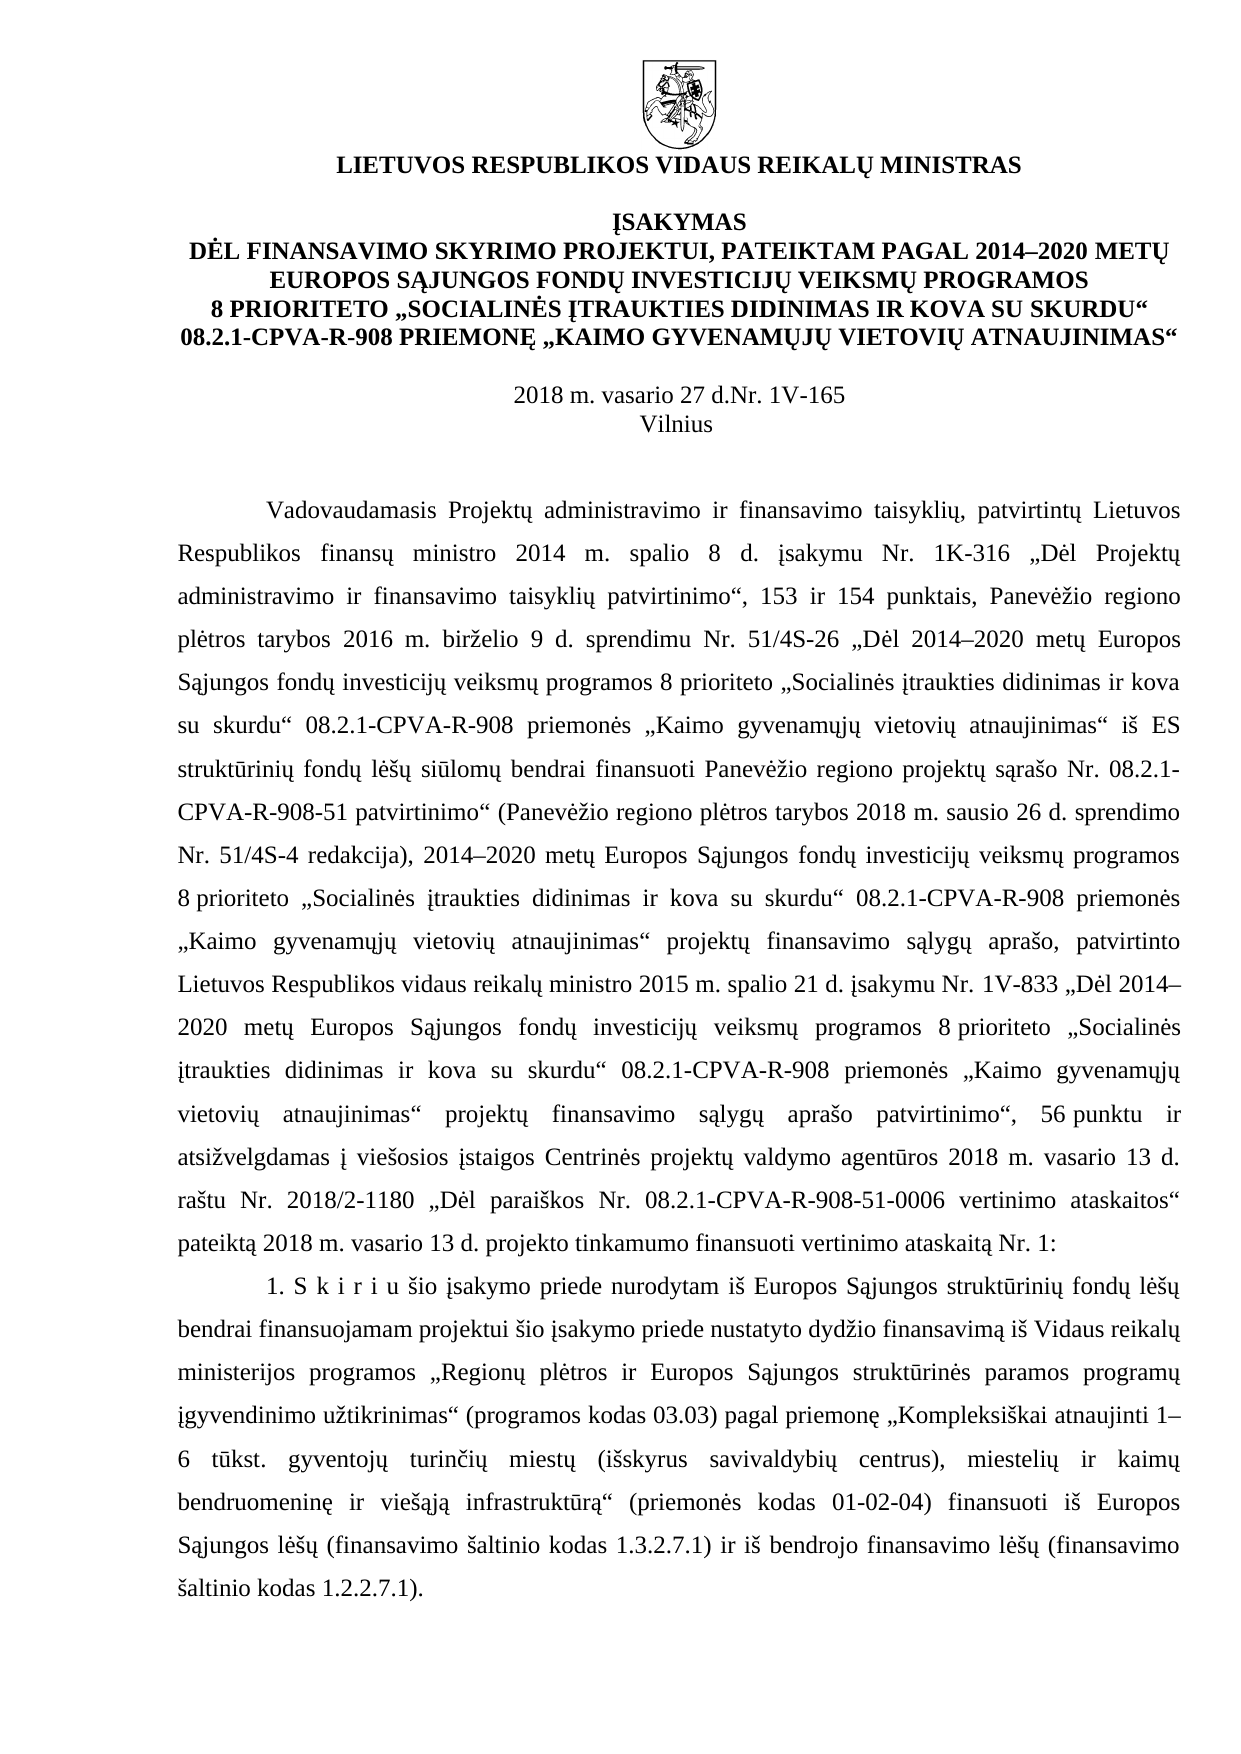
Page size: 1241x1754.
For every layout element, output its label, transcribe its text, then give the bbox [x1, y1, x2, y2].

text ĮSAKYMAS [177, 207, 1181, 236]
text Vadovaudamasis Projektų administravimo ir finansavimo taisyklių, patvirtintų Lietuvos Respublikos finansų ministro 2014 m. spalio 8 d. įsakymu Nr. 1K-316 „Dėl Projektų administravimo ir finansavimo taisyklių patvirtinimo“, 153 ir 154 punktais, Panevėžio regiono plėtros tarybos 2016 m. birželio 9 d. sprendimu Nr. 51/4S-26 „Dėl 2014–2020 metų Europos Sąjungos fondų investicijų veiksmų programos 8 prioriteto „Socialinės įtraukties didinimas ir kova su skurdu“ 08.2.1-CPVA-R-908 priemonės „Kaimo gyvenamųjų vietovių atnaujinimas“ iš ES struktūrinių fondų lėšų siūlomų bendrai finansuoti Panevėžio regiono projektų sąrašo Nr. 08.2.1-CPVA-R-908-51 patvirtinimo“ (Panevėžio regiono plėtros tarybos 2018 m. sausio 26 d. sprendimo Nr. 51/4S-4 redakcija), 2014–2020 metų Europos Sąjungos fondų investicijų veiksmų programos 8 prioriteto „Socialinės įtraukties didinimas ir kova su skurdu“ 08.2.1-CPVA-R-908 priemonės „Kaimo gyvenamųjų vietovių atnaujinimas“ projektų finansavimo sąlygų aprašo, patvirtinto Lietuvos Respublikos vidaus reikalų ministro 2015 m. spalio 21 d. įsakymu Nr. 1V-833 „Dėl 2014–2020 metų Europos Sąjungos fondų investicijų veiksmų programos 8 prioriteto „Socialinės įtraukties didinimas ir kova su skurdu“ 08.2.1-CPVA-R-908 priemonės „Kaimo gyvenamųjų vietovių atnaujinimas“ projektų finansavimo sąlygų aprašo patvirtinimo“, 56 punktu ir atsižvelgdamas į viešosios įstaigos Centrinės projektų valdymo agentūros 2018 m. vasario 13 d. raštu Nr. 2018/2-1180 „Dėl paraiškos Nr. 08.2.1-CPVA-R-908-51-0006 vertinimo ataskaitos“ pateiktą 2018 m. vasario 13 d. projekto tinkamumo finansuoti vertinimo ataskaitą Nr. 1: [177, 495, 1181, 1257]
text 1. S k i r i u šio įsakymo priede nurodytam iš Europos Sąjungos struktūrinių fondų lėšų bendrai finansuojamam projektui šio įsakymo priede nustatyto dydžio finansavimą iš Vidaus reikalų ministerijos programos „Regionų plėtros ir Europos Sąjungos struktūrinės paramos programų įgyvendinimo užtikrinimas“ (programos kodas 03.03) pagal priemonę „Kompleksiškai atnaujinti 1–6 tūkst. gyventojų turinčių miestų (išskyrus savivaldybių centrus), miestelių ir kaimų bendruomeninę ir viešąją infrastruktūrą“ (priemonės kodas 01-02-04) finansuoti iš Europos Sąjungos lėšų (finansavimo šaltinio kodas 1.3.2.7.1) ir iš bendrojo finansavimo lėšų (finansavimo šaltinio kodas 1.2.2.7.1). [177, 1271, 1181, 1602]
text Vilnius [177, 409, 1181, 437]
text 2018 m. vasario 27 d.Nr. 1V-165 [177, 380, 1181, 409]
text LIETUVOS RESPUBLIKOS VIDAUS REIKALŲ MINISTRAS [177, 150, 1181, 179]
text DĖL FINANSAVIMO SKYRIMO PROJEKTUI, PATEIKTAM PAGAL 2014–2020 METŲ EUROPOS SĄJUNGOS FONDŲ INVESTICIJŲ VEIKSMŲ PROGRAMOS 8 PRIORITETO „SOCIALINĖS ĮTRAUKTIES DIDINIMAS IR KOVA SU SKURDU“ 08.2.1-CPVA-R-908 priemonĘ „Kaimo gyvenamųjų vietovių atnaujinimas“ [177, 236, 1181, 351]
